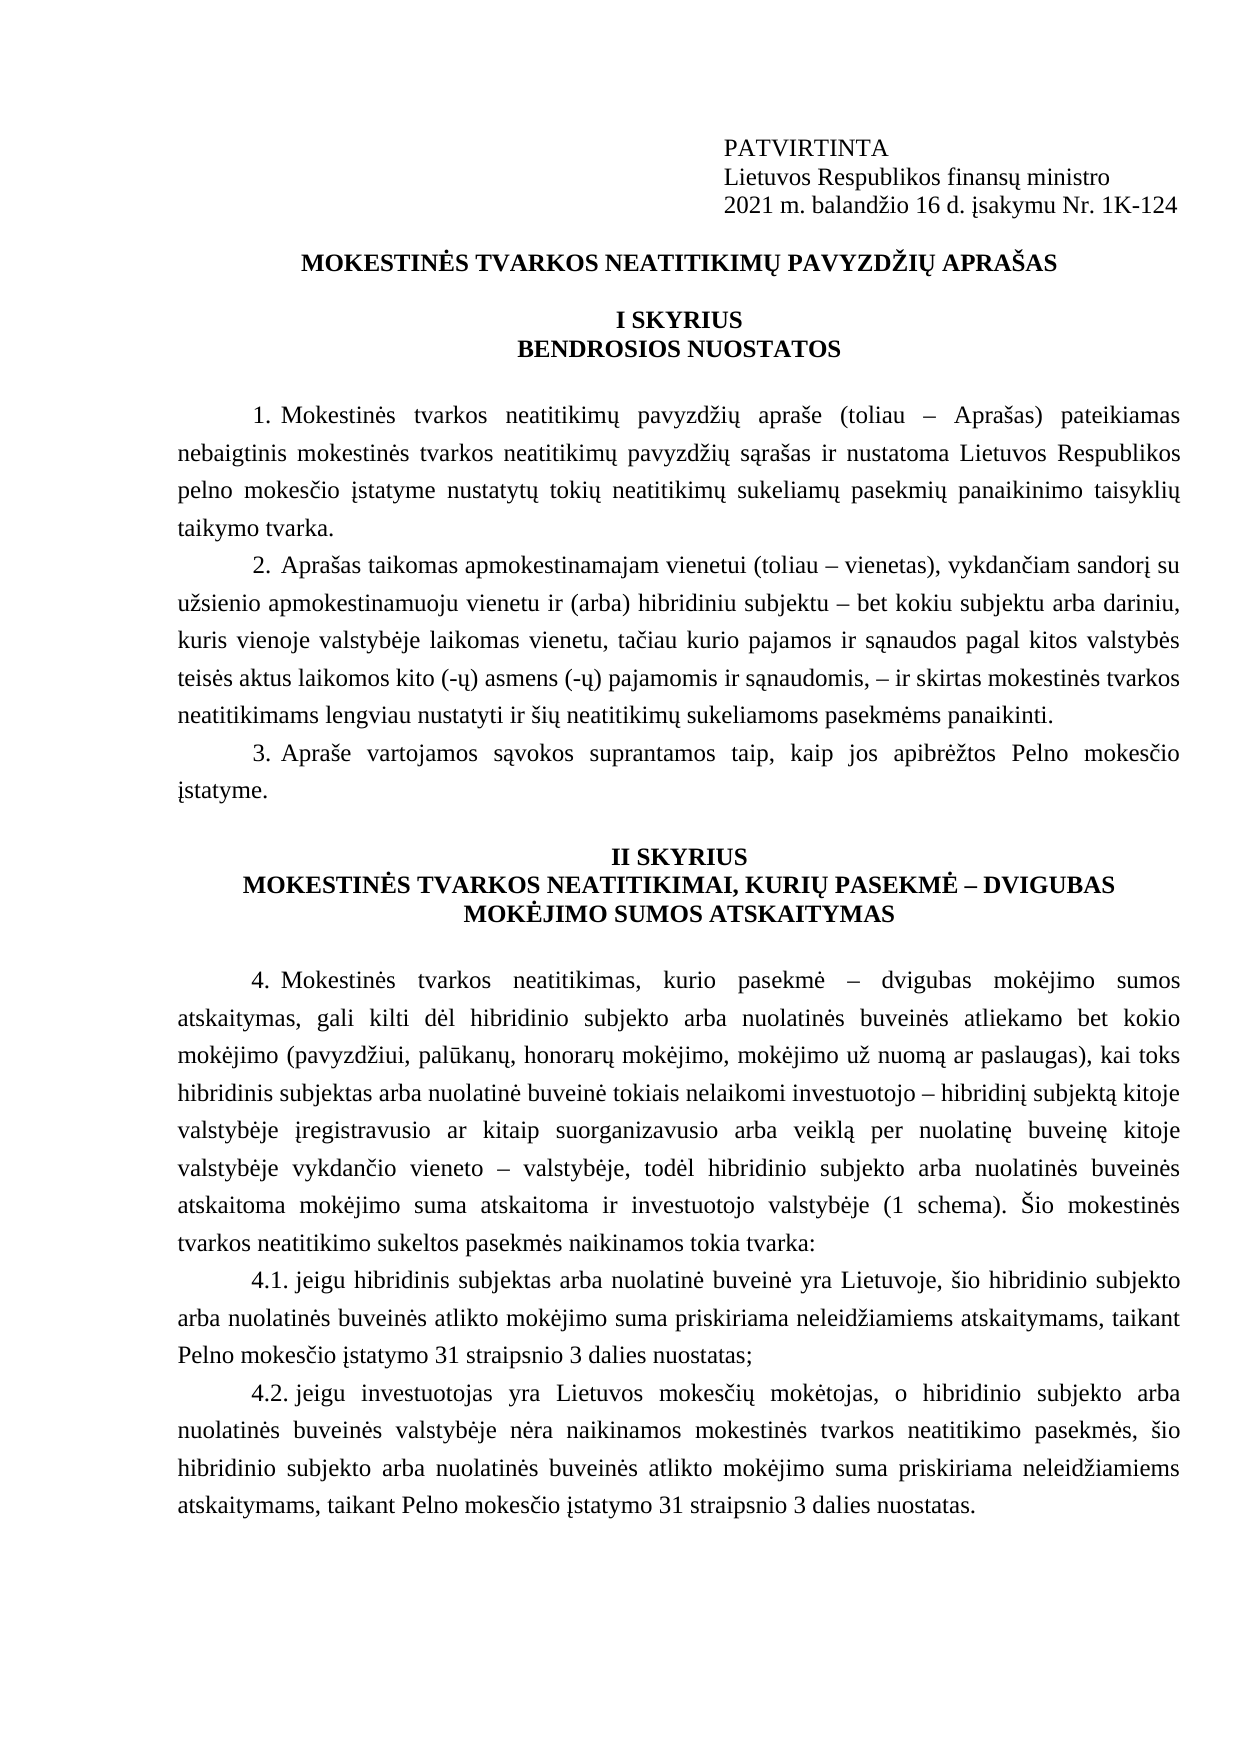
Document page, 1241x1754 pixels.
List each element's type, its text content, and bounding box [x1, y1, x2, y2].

text II SKYRIUS [177, 842, 1181, 870]
text I SKYRIUS [177, 305, 1181, 334]
text BENDROSIOS NUOSTATOS [177, 334, 1181, 363]
text 3. Apraše vartojamos sąvokos suprantamos taip, kaip jos apibrėžtos Pelno mokesčio įstatyme. [177, 729, 1181, 804]
text 1. Mokestinės tvarkos neatitikimų pavyzdžių apraše (toliau – Aprašas) pateikiamas nebaigtinis mokestinės tvarkos neatitikimų pavyzdžių sąrašas ir nustatoma Lietuvos Respublikos pelno mokesčio įstatyme nustatytų tokių neatitikimų sukeliamų pasekmių panaikinimo taisyklių taikymo tvarka. [177, 392, 1181, 542]
text 4. Mokestinės tvarkos neatitikimas, kurio pasekmė – dvigubas mokėjimo sumos atskaitymas, gali kilti dėl hibridinio subjekto arba nuolatinės buveinės atliekamo bet kokio mokėjimo (pavyzdžiui, palūkanų, honorarų mokėjimo, mokėjimo už nuomą ar paslaugas), kai toks hibridinis subjektas arba nuolatinė buveinė tokiais nelaikomi investuotojo – hibridinį subjektą kitoje valstybėje įregistravusio ar kitaip suorganizavusio arba veiklą per nuolatinę buveinę kitoje valstybėje vykdančio vieneto – valstybėje, todėl hibridinio subjekto arba nuolatinės buveinės atskaitoma mokėjimo suma atskaitoma ir investuotojo valstybėje (1 schema). Šio mokestinės tvarkos neatitikimo sukeltos pasekmės naikinamos tokia tvarka: [177, 957, 1181, 1257]
text 4.2. jeigu investuotojas yra Lietuvos mokesčių mokėtojas, o hibridinio subjekto arba nuolatinės buveinės valstybėje nėra naikinamos mokestinės tvarkos neatitikimo pasekmės, šio hibridinio subjekto arba nuolatinės buveinės atlikto mokėjimo suma priskiriama neleidžiamiems atskaitymams, taikant Pelno mokesčio įstatymo 31 straipsnio 3 dalies nuostatas. [177, 1369, 1181, 1519]
text 2. Aprašas taikomas apmokestinamajam vienetui (toliau – vienetas), vykdančiam sandorį su užsienio apmokestinamuoju vienetu ir (arba) hibridiniu subjektu – bet kokiu subjektu arba dariniu, kuris vienoje valstybėje laikomas vienetu, tačiau kurio pajamos ir sąnaudos pagal kitos valstybės teisės aktus laikomos kito (-ų) asmens (-ų) pajamomis ir sąnaudomis, – ir skirtas mokestinės tvarkos neatitikimams lengviau nustatyti ir šių neatitikimų sukeliamoms pasekmėms panaikinti. [177, 542, 1181, 729]
text 2021 m. balandžio 16 d. įsakymu Nr. 1K-124 [723, 190, 1181, 219]
text Lietuvos Respublikos finansų ministro [723, 162, 1181, 190]
text PATVIRTINTA [723, 133, 1181, 162]
text MOKESTINĖS TVARKOS NEATITIKIMAI, KURIŲ PASEKMĖ – DVIGUBAS MOKĖJIMO SUMOS ATSKAITYMAS [177, 870, 1181, 928]
text 4.1. jeigu hibridinis subjektas arba nuolatinė buveinė yra Lietuvoje, šio hibridinio subjekto arba nuolatinės buveinės atlikto mokėjimo suma priskiriama neleidžiamiems atskaitymams, taikant Pelno mokesčio įstatymo 31 straipsnio 3 dalies nuostatas; [177, 1257, 1181, 1369]
text MOKESTINĖS TVARKOS NEATITIKIMŲ PAVYZDŽIŲ APRAŠAS [177, 248, 1181, 277]
